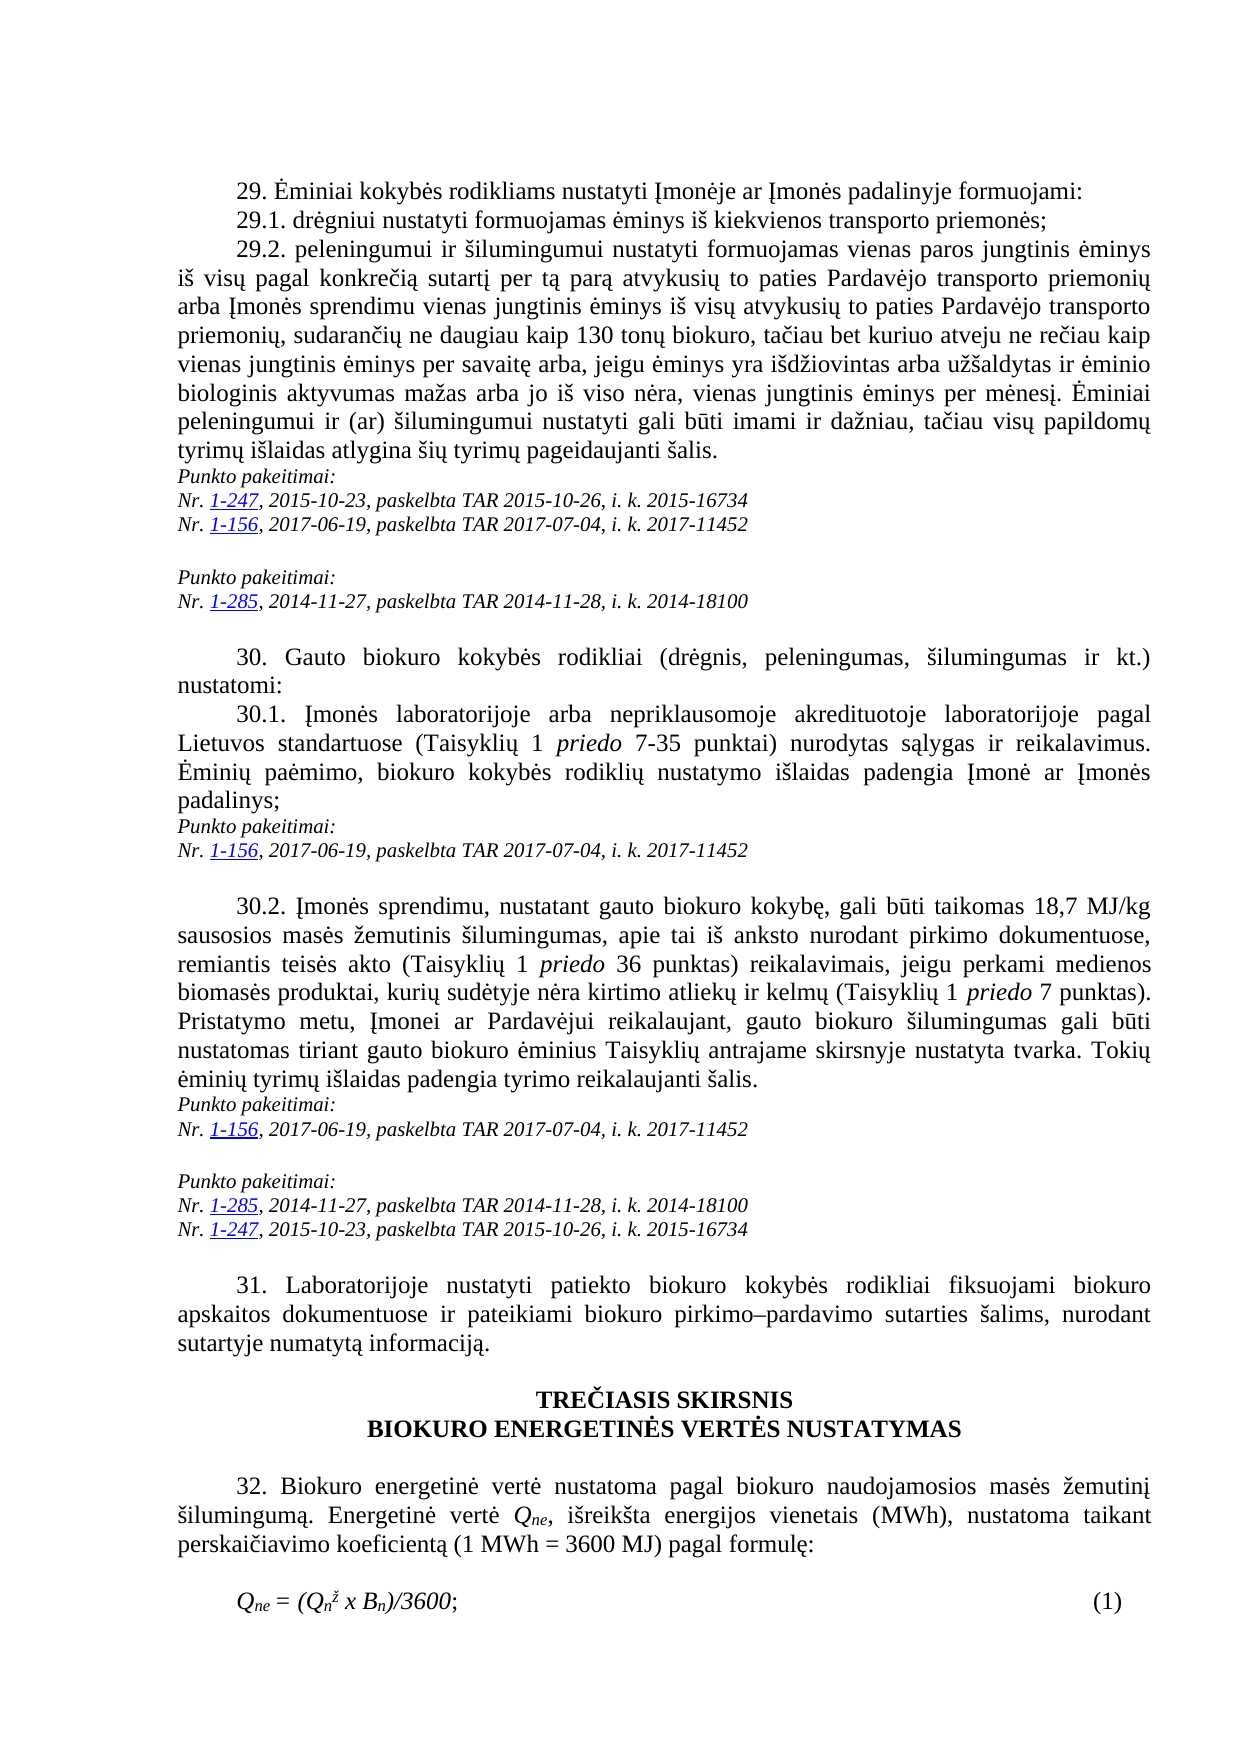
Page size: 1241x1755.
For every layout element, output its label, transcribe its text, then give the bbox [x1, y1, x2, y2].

text 30. Gauto biokuro kokybės rodikliai (drėgnis, peleningumas, šilumingumas ir kt.) nustatomi: [177, 642, 1152, 699]
text 31. Laboratorijoje nustatyti patiekto biokuro kokybės rodikliai fiksuojami biokuro apskaitos dokumentuose ir pateikiami biokuro pirkimo–pardavimo sutarties šalims, nurodant sutartyje numatytą informaciją. [177, 1270, 1152, 1356]
text Punkto pakeitimai: [177, 565, 1152, 589]
text 29.2. peleningumui ir šilumingumui nustatyti formuojamas vienas paros jungtinis ėminys iš visų pagal konkrečią sutartį per tą parą atvykusių to paties Pardavėjo transporto priemonių arba Įmonės sprendimu vienas jungtinis ėminys iš visų atvykusių to paties Pardavėjo transporto priemonių, sudarančių ne daugiau kaip 130 tonų biokuro, tačiau bet kuriuo atveju ne rečiau kaip vienas jungtinis ėminys per savaitę arba, jeigu ėminys yra išdžiovintas arba užšaldytas ir ėminio biologinis aktyvumas mažas arba jo iš viso nėra, vienas jungtinis ėminys per mėnesį. Ėminiai peleningumui ir (ar) šilumingumui nustatyti gali būti imami ir dažniau, tačiau visų papildomų tyrimų išlaidas atlygina šių tyrimų pageidaujanti šalis. [177, 234, 1152, 464]
text Nr. 1-285, 2014-11-27, paskelbta TAR 2014-11-28, i. k. 2014-18100 [177, 589, 1152, 613]
text Punkto pakeitimai: [177, 464, 1152, 488]
text Punkto pakeitimai: [177, 1169, 1152, 1193]
text Trečiasis skirsnis [177, 1385, 1152, 1414]
text 30.2. Įmonės sprendimu, nustatant gauto biokuro kokybę, gali būti taikomas 18,7 MJ/kg sausosios masės žemutinis šilumingumas, apie tai iš anksto nurodant pirkimo dokumentuose, remiantis teisės akto (Taisyklių 1 priedo 36 punktas) reikalavimais, jeigu perkami medienos biomasės produktai, kurių sudėtyje nėra kirtimo atliekų ir kelmų (Taisyklių 1 priedo 7 punktas). Pristatymo metu, Įmonei ar Pardavėjui reikalaujant, gauto biokuro šilumingumas gali būti nustatomas tiriant gauto biokuro ėminius Taisyklių antrajame skirsnyje nustatyta tvarka. Tokių ėminių tyrimų išlaidas padengia tyrimo reikalaujanti šalis. [177, 891, 1152, 1092]
text 29. Ėminiai kokybės rodikliams nustatyti Įmonėje ar Įmonės padalinyje formuojami: [177, 176, 1152, 205]
text Biokuro ENERGETINĖS vertės nustatymas [177, 1414, 1152, 1443]
text Punkto pakeitimai: [177, 1092, 1152, 1116]
text 29.1. drėgniui nustatyti formuojamas ėminys iš kiekvienos transporto priemonės; [177, 205, 1152, 234]
text Punkto pakeitimai: [177, 814, 1152, 838]
text Nr. 1-156, 2017-06-19, paskelbta TAR 2017-07-04, i. k. 2017-11452 [177, 512, 1152, 536]
text Nr. 1-247, 2015-10-23, paskelbta TAR 2015-10-26, i. k. 2015-16734 [177, 1217, 1152, 1241]
text 32. Biokuro energetinė vertė nustatoma pagal biokuro naudojamosios masės žemutinį šilumingumą. Energetinė vertė Qne, išreikšta energijos vienetais (MWh), nustatoma taikant perskaičiavimo koeficientą (1 MWh = 3600 MJ) pagal formulę: [177, 1471, 1152, 1558]
text Nr. 1-156, 2017-06-19, paskelbta TAR 2017-07-04, i. k. 2017-11452 [177, 838, 1152, 862]
text Nr. 1-247, 2015-10-23, paskelbta TAR 2015-10-26, i. k. 2015-16734 [177, 488, 1152, 512]
text 30.1. Įmonės laboratorijoje arba nepriklausomoje akredituotoje laboratorijoje pagal Lietuvos standartuose (Taisyklių 1 priedo 7-35 punktai) nurodytas sąlygas ir reikalavimus. Ėminių paėmimo, biokuro kokybės rodiklių nustatymo išlaidas padengia Įmonė ar Įmonės padalinys; [177, 699, 1152, 814]
text Nr. 1-285, 2014-11-27, paskelbta TAR 2014-11-28, i. k. 2014-18100 [177, 1193, 1152, 1217]
text Nr. 1-156, 2017-06-19, paskelbta TAR 2017-07-04, i. k. 2017-11452 [177, 1116, 1152, 1141]
text Qne = (Qnž x Bn)/3600; (1) [177, 1586, 1152, 1615]
